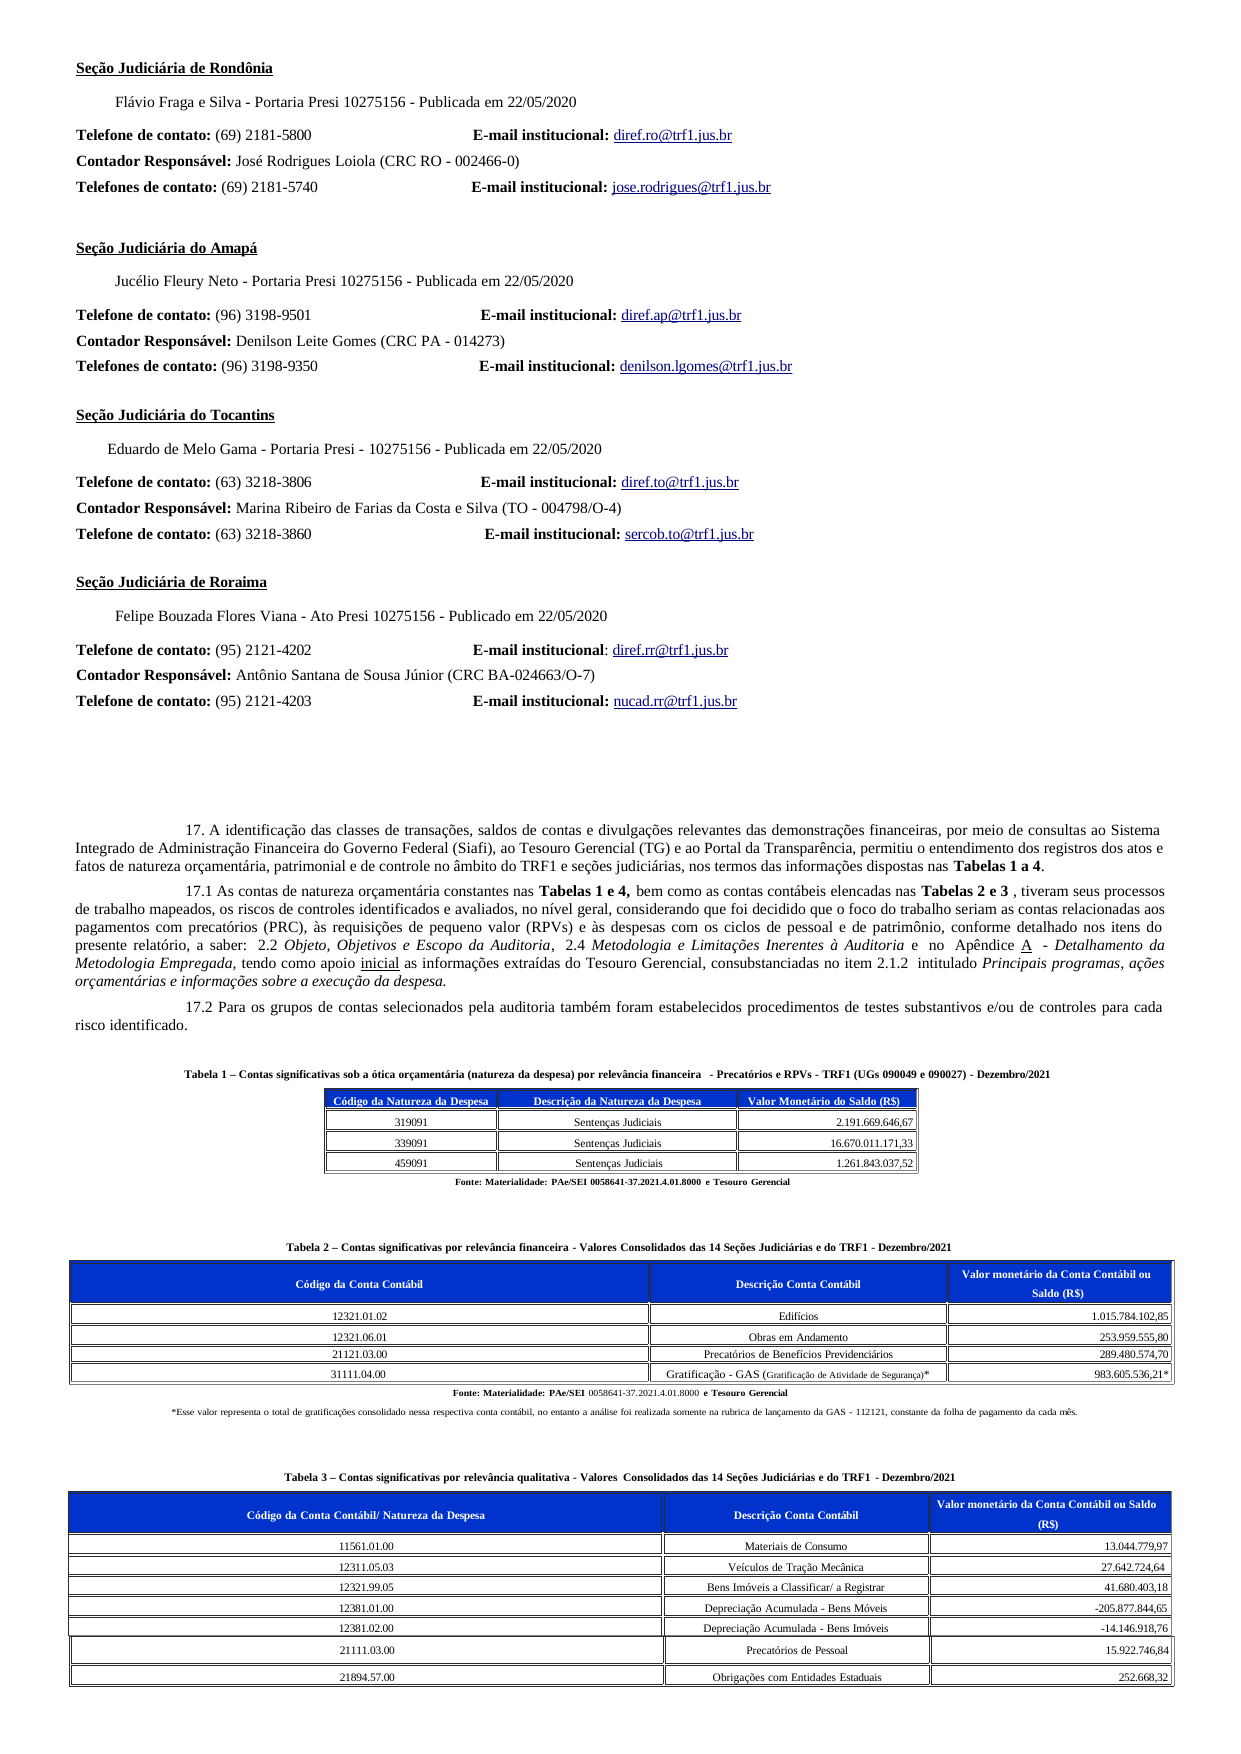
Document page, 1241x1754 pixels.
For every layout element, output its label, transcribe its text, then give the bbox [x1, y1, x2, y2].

text Seção Judiciária de Roraima [76, 573, 1192, 591]
text Telefone de contato: (95) 2121-4202 E-mail institucional: diref.rr@trf1.jus.br [76, 640, 1192, 658]
table_header Descrição Conta Contábil [651, 1264, 946, 1302]
table_cell 12381.02.00 [69, 1618, 661, 1635]
table_header Código da Conta Contábil [72, 1264, 648, 1302]
table_header 21111.03.00 [72, 1637, 663, 1663]
table_cell Obrigações com Entidades Estaduais [666, 1666, 929, 1683]
table_cell Gratificação - GAS (Gratificação de Atividade de Segurança)* [651, 1364, 946, 1381]
text Fonte: Materialidade: PAe/SEI 0058641-37.2021.4.01.8000 e Tesouro Gerencial [419, 1387, 822, 1398]
table_cell Bens Imóveis a Classificar/ a Registrar [665, 1577, 928, 1594]
table_cell 1.015.784.102,85 [949, 1305, 1171, 1323]
text Felipe Bouzada Flores Viana - Ato Presi 10275156 - Publicado em 22/05/2020 [115, 607, 1192, 625]
table_cell 12321.99.05 [69, 1577, 661, 1594]
table_cell 253.959.555,80 [949, 1326, 1171, 1343]
text Contador Responsável: José Rodrigues Loiola (CRC RO - 002466-0) [76, 152, 1192, 170]
text Fonte: Materialidade: PAe/SEI 0058641-37.2021.4.01.8000 e Tesouro Gerencial [419, 1177, 826, 1187]
text Contador Responsável: Denilson Leite Gomes (CRC PA - 014273) [76, 332, 1192, 349]
list A identificação das classes de transações, saldos de contas e divulgações relevantes das demonstrações financeiras, por meio de consultas ao Sistema Integrado de Administração Financeira do Governo Federal (Siafi), ao Tesouro Gerencial (TG) e ao Portal da Transparência, permitiu o entendimento dos registros dos atos e fatos de natureza orçamentária, patrimonial e de controle no âmbito do TRF1 e seções judiciárias, nos termos das informações dispostas nas Tabelas 1 a 4. [75, 821, 1163, 874]
table_header Valor monetário da Conta Contábil ou Saldo (R$) [931, 1494, 1171, 1532]
text Telefones de contato: (96) 3198-9350 E-mail institucional: denilson.lgomes@trf1.jus.br [76, 357, 1192, 375]
table_header Precatórios de Pessoal [666, 1637, 929, 1663]
text Seção Judiciária de Rondônia [76, 59, 1192, 77]
text Telefones de contato: (69) 2181-5740 E-mail institucional: jose.rodrigues@trf1.jus.br [76, 177, 1192, 195]
table_cell 983.605.536,21* [949, 1364, 1171, 1381]
text *Esse valor representa o total de gratificações consolidado nessa respectiva conta contábil, no entanto a análise foi realizada somente na rubrica de lançamento da GAS - 112121, constante da folha de pagamento da cada mês. [56, 1407, 1192, 1418]
text Contador Responsável: Marina Ribeiro de Farias da Costa e Silva (TO - 004798/O-4) [76, 499, 1192, 517]
table_cell Depreciação Acumulada - Bens Móveis [665, 1597, 928, 1614]
table_cell Obras em Andamento [651, 1326, 946, 1343]
table_cell 319091 [327, 1111, 496, 1129]
text Seção Judiciária do Tocantins [76, 406, 1192, 424]
text Tabela 3 – Contas significativas por relevância qualitativa - Valores Consolidados das 14 Seções Judiciárias e do TRF1 - Dezembro/2021 [56, 1471, 1184, 1484]
text Eduardo de Melo Gama - Portaria Presi - 10275156 - Publicada em 22/05/2020 [107, 439, 1192, 457]
table_cell 12321.01.02 [72, 1305, 648, 1323]
table_cell Depreciação Acumulada - Bens Imóveis [665, 1618, 928, 1635]
table_cell 21121.03.00 [72, 1347, 648, 1361]
table_cell Veículos de Tração Mecânica [665, 1557, 928, 1574]
table_cell Sentenças Judiciais [499, 1132, 736, 1150]
text Jucélio Fleury Neto - Portaria Presi 10275156 - Publicada em 22/05/2020 [115, 272, 1192, 290]
list Para os grupos de contas selecionados pela auditoria também foram estabelecidos procedimentos de testes substantivos e/ou de controles para cada risco identificado. [75, 998, 1165, 1033]
table_cell 12381.01.00 [69, 1597, 661, 1614]
text Tabela 1 – Contas significativas sob a ótica orçamentária (natureza da despesa) por relevância financeira - Precatórios e RPVs - TRF1 (UGs 090049 e 090027) - Dezembro/2021 [56, 1068, 1178, 1081]
table_header Código da Conta Contábil/ Natureza da Despesa [69, 1494, 661, 1532]
table_cell 41.680.403,18 [931, 1577, 1171, 1594]
table_cell 12321.06.01 [72, 1326, 648, 1343]
table_cell -14.146.918,76 [931, 1618, 1171, 1635]
table_cell 459091 [327, 1153, 496, 1170]
text Telefone de contato: (96) 3198-9501 E-mail institucional: diref.ap@trf1.jus.br [76, 306, 1192, 324]
text Tabela 2 – Contas significativas por relevância financeira - Valores Consolidados das 14 Seções Judiciárias e do TRF1 - Dezembro/2021 [56, 1240, 1182, 1254]
table_cell 11561.01.00 [69, 1535, 661, 1553]
table_cell 252.668,32 [932, 1666, 1171, 1683]
table_cell 289.480.574,70 [949, 1347, 1171, 1361]
table_header 15.922.746,84 [932, 1637, 1171, 1663]
table_header Valor monetário da Conta Contábil ou Saldo (R$) [949, 1264, 1171, 1302]
table_cell Edifícios [651, 1305, 946, 1323]
table_header Valor Monetário do Saldo (R$) [739, 1091, 916, 1107]
text Telefone de contato: (63) 3218-3860 E-mail institucional: sercob.to@trf1.jus.br [76, 524, 1192, 542]
table_cell 27.642.724,64 [931, 1557, 1171, 1574]
table_cell 31111.04.00 [72, 1364, 648, 1381]
table_cell 13.044.779,97 [931, 1535, 1171, 1553]
table_cell Sentenças Judiciais [499, 1153, 736, 1170]
table_cell 2.191.669.646,67 [739, 1111, 916, 1129]
table_cell Materiais de Consumo [665, 1535, 928, 1553]
text Telefone de contato: (69) 2181-5800 E-mail institucional: diref.ro@trf1.jus.br [76, 126, 1192, 144]
table_cell 1.261.843.037,52 [739, 1153, 916, 1170]
list As contas de natureza orçamentária constantes nas Tabelas 1 e 4, bem como as contas contábeis elencadas nas Tabelas 2 e 3 , tiveram seus processos de trabalho mapeados, os riscos de controles identificados e avaliados, no nível geral, considerando que foi decidido que o foco do trabalho seriam as contas relacionadas aos pagamentos com precatórios (PRC), às requisições de pequeno valor (RPVs) e às despesas com os ciclos de pessoal e de patrimônio, conforme detalhado nos itens do presente relatório, a saber: 2.2 Objeto, Objetivos e Escopo da Auditoria, 2.4 Metodologia e Limitações Inerentes à Auditoria e no Apêndice A - Detalhamento da Metodologia Empregada, tendo como apoio inicial as informações extraídas do Tesouro Gerencial, consubstanciadas no item 2.1.2 intitulado Principais programas, ações orçamentárias e informações sobre a execução da despesa. [75, 882, 1165, 990]
text Flávio Fraga e Silva - Portaria Presi 10275156 - Publicada em 22/05/2020 [115, 92, 1192, 110]
table_cell 12311.05.03 [69, 1557, 661, 1574]
text Contador Responsável: Antônio Santana de Sousa Júnior (CRC BA-024663/O-7) [76, 666, 1192, 684]
table_cell 339091 [327, 1132, 496, 1150]
table_header Descrição Conta Contábil [665, 1494, 928, 1532]
table_header Código da Natureza da Despesa [327, 1091, 496, 1107]
table_cell Sentenças Judiciais [499, 1111, 736, 1129]
text Telefone de contato: (63) 3218-3806 E-mail institucional: diref.to@trf1.jus.br [76, 473, 1192, 491]
table_header Descrição da Natureza da Despesa [499, 1091, 736, 1107]
table_cell -205.877.844,65 [931, 1597, 1171, 1614]
list CONTAS SIGNIFICATIVAS [68, 768, 1192, 786]
table_cell 16.670.011.171,33 [739, 1132, 916, 1150]
table_cell 21894.57.00 [72, 1666, 663, 1683]
text Telefone de contato: (95) 2121-4203 E-mail institucional: nucad.rr@trf1.jus.br [76, 692, 1192, 710]
text Seção Judiciária do Amapá [76, 239, 1192, 257]
table_cell Precatórios de Benefícios Previdenciários [651, 1347, 946, 1361]
